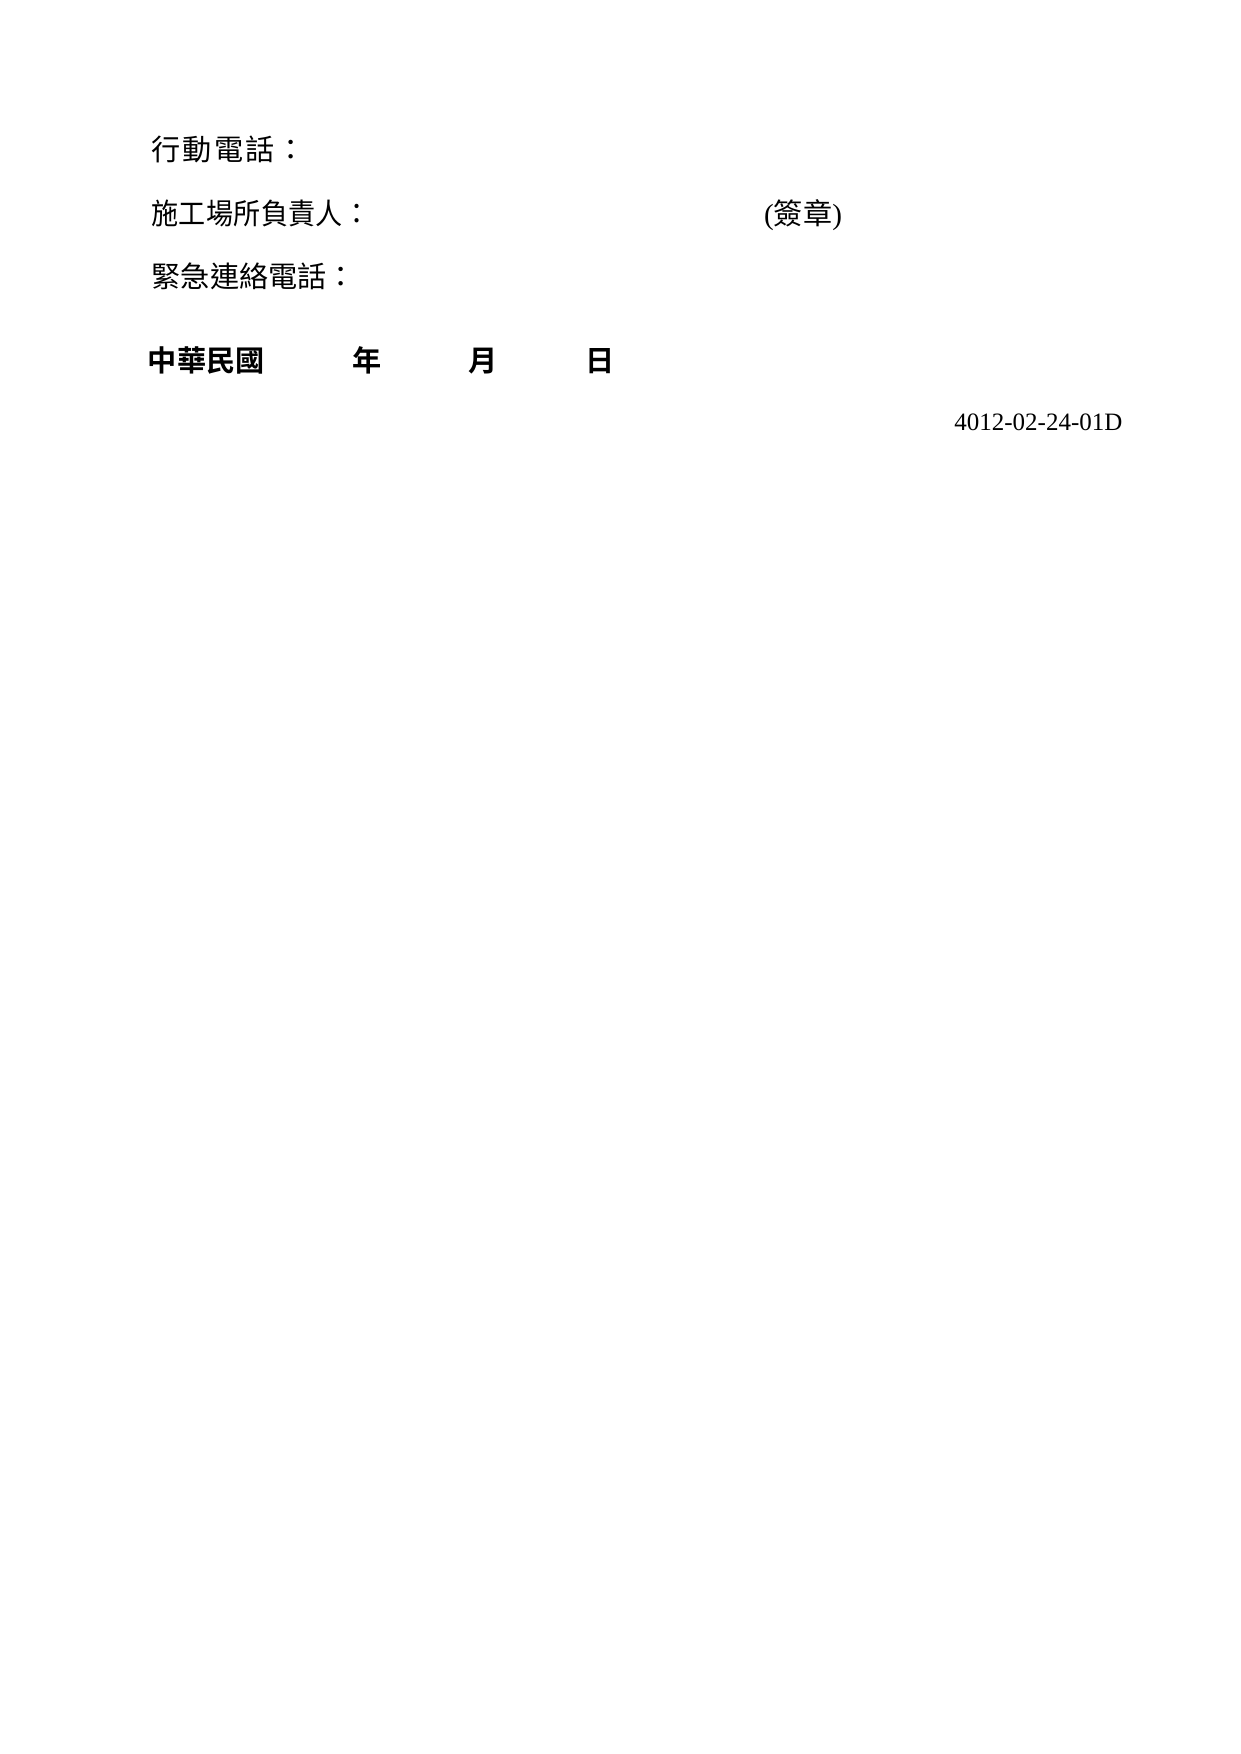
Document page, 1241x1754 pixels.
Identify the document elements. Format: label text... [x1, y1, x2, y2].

text 4012-02-24-01D [148, 380, 1122, 442]
text 中華民國 年 月 日 [148, 317, 1122, 380]
text 施工場所負責人： (簽章) [148, 190, 1122, 233]
text 緊急連絡電話： [148, 254, 1122, 296]
text 行動電話： [148, 127, 1122, 169]
